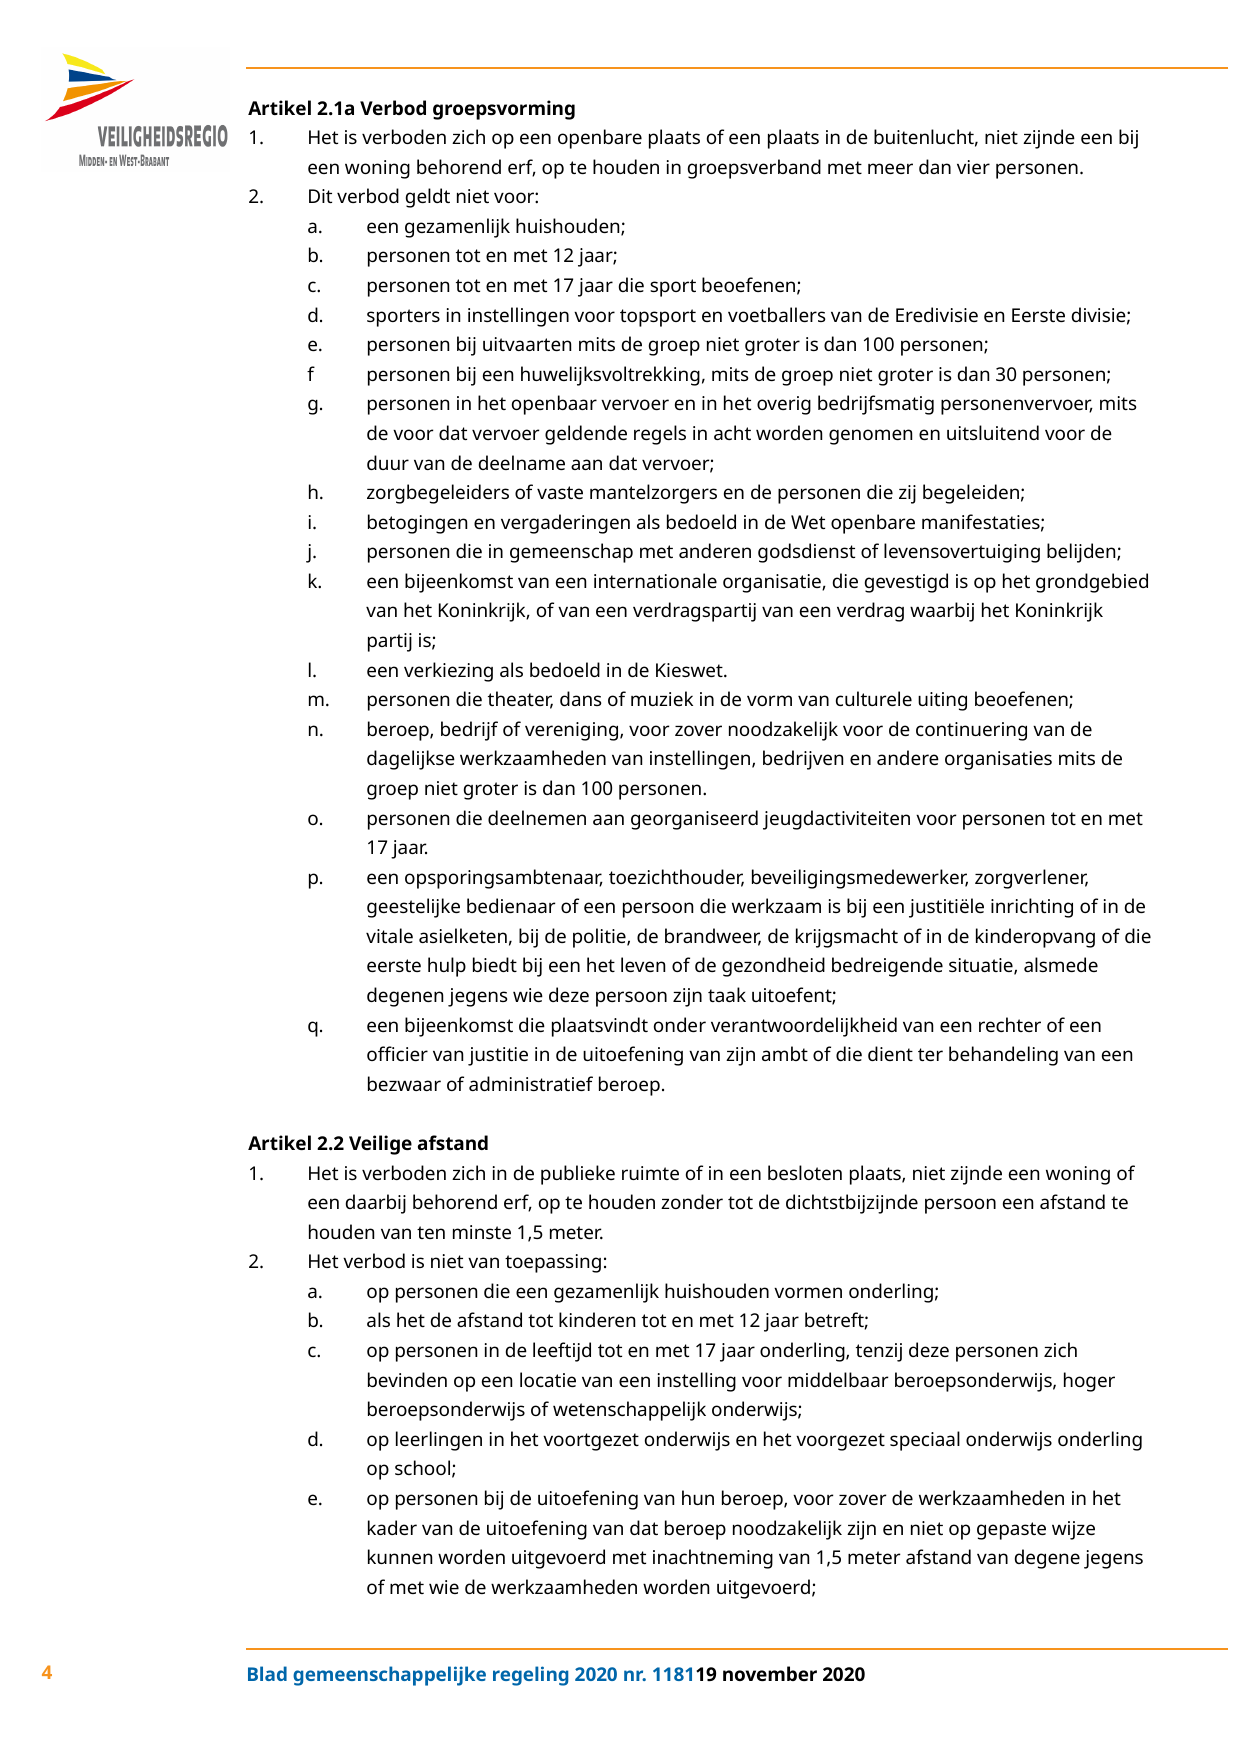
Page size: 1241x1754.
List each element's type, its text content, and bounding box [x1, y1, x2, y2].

picture [41, 47, 231, 172]
text Artikel 2.1a Verbod groepsvorming [248, 95, 1152, 121]
list een bijeenkomst die plaatsvindt onder verantwoordelijkheid van een rechter of een officier van justitie in de uitoefening van zijn ambt of die dient ter behandeling van een bezwaar of administratief beroep. [307, 1012, 1152, 1097]
list op personen in de leeftijd tot en met 17 jaar onderling, tenzij deze personen zich bevinden op een locatie van een instelling voor middelbaar beroepsonderwijs, hoger beroepsonderwijs of wetenschappelijk onderwijs; [307, 1337, 1152, 1422]
list personen die theater, dans of muziek in de vorm van culturele uiting beoefenen; [307, 686, 1152, 712]
list op leerlingen in het voortgezet onderwijs en het voorgezet speciaal onderwijs onderling op school; [307, 1426, 1152, 1481]
text Artikel 2.2 Veilige afstand [248, 1130, 1152, 1156]
list een gezamenlijk huishouden; [307, 213, 1152, 239]
list Dit verbod geldt niet voor: [248, 183, 1152, 209]
list personen in het openbaar vervoer en in het overig bedrijfsmatig personenvervoer, mits de voor dat vervoer geldende regels in acht worden genomen en uitsluitend voor de duur van de deelname aan dat vervoer; [307, 391, 1152, 476]
list beroep, bedrijf of vereniging, voor zover noodzakelijk voor de continuering van de dagelijkse werkzaamheden van instellingen, bedrijven en andere organisaties mits de groep niet groter is dan 100 personen. [307, 716, 1152, 801]
list een opsporingsambtenaar, toezichthouder, beveiligingsmedewerker, zorgverlener, geestelijke bedienaar of een persoon die werkzaam is bij een justitiële inrichting of in de vitale asielketen, bij de politie, de brandweer, de krijgsmacht of in de kinderopvang of die eerste hulp biedt bij een het leven of de gezondheid bedreigende situatie, alsmede degenen jegens wie deze persoon zijn taak uitoefent; [307, 864, 1152, 1008]
list op personen die een gezamenlijk huishouden vormen onderling; [307, 1278, 1152, 1304]
list personen bij uitvaarten mits de groep niet groter is dan 100 personen; [307, 331, 1152, 357]
list Het is verboden zich in de publieke ruimte of in een besloten plaats, niet zijnde een woning of een daarbij behorend erf, op te houden zonder tot de dichtstbijzijnde persoon een afstand te houden van ten minste 1,5 meter. [248, 1160, 1152, 1245]
list zorgbegeleiders of vaste mantelzorgers en de personen die zij begeleiden; [307, 479, 1152, 505]
list sporters in instellingen voor topsport en voetballers van de Eredivisie en Eerste divisie; [307, 302, 1152, 328]
list een verkiezing als bedoeld in de Kieswet. [307, 657, 1152, 683]
list Het verbod is niet van toepassing: [248, 1248, 1152, 1274]
list betogingen en vergaderingen als bedoeld in de Wet openbare manifestaties; [307, 509, 1152, 535]
list personen die deelnemen aan georganiseerd jeugdactiviteiten voor personen tot en met 17 jaar. [307, 805, 1152, 860]
list op personen bij de uitoefening van hun beroep, voor zover de werkzaamheden in het kader van de uitoefening van dat beroep noodzakelijk zijn en niet op gepaste wijze kunnen worden uitgevoerd met inachtneming van 1,5 meter afstand van degene jegens of met wie de werkzaamheden worden uitgevoerd; [307, 1485, 1152, 1600]
list als het de afstand tot kinderen tot en met 12 jaar betreft; [307, 1308, 1152, 1333]
list Het is verboden zich op een openbare plaats of een plaats in de buitenlucht, niet zijnde een bij een woning behorend erf, op te houden in groepsverband met meer dan vier personen. [248, 124, 1152, 180]
list personen die in gemeenschap met anderen godsdienst of levensovertuiging belijden; [307, 538, 1152, 564]
list personen tot en met 12 jaar; [307, 243, 1152, 268]
list personen bij een huwelijksvoltrekking, mits de groep niet groter is dan 30 personen; [307, 361, 1152, 387]
list een bijeenkomst van een internationale organisatie, die gevestigd is op het grondgebied van het Koninkrijk, of van een verdragspartij van een verdrag waarbij het Koninkrijk partij is; [307, 568, 1152, 653]
list personen tot en met 17 jaar die sport beoefenen; [307, 272, 1152, 298]
